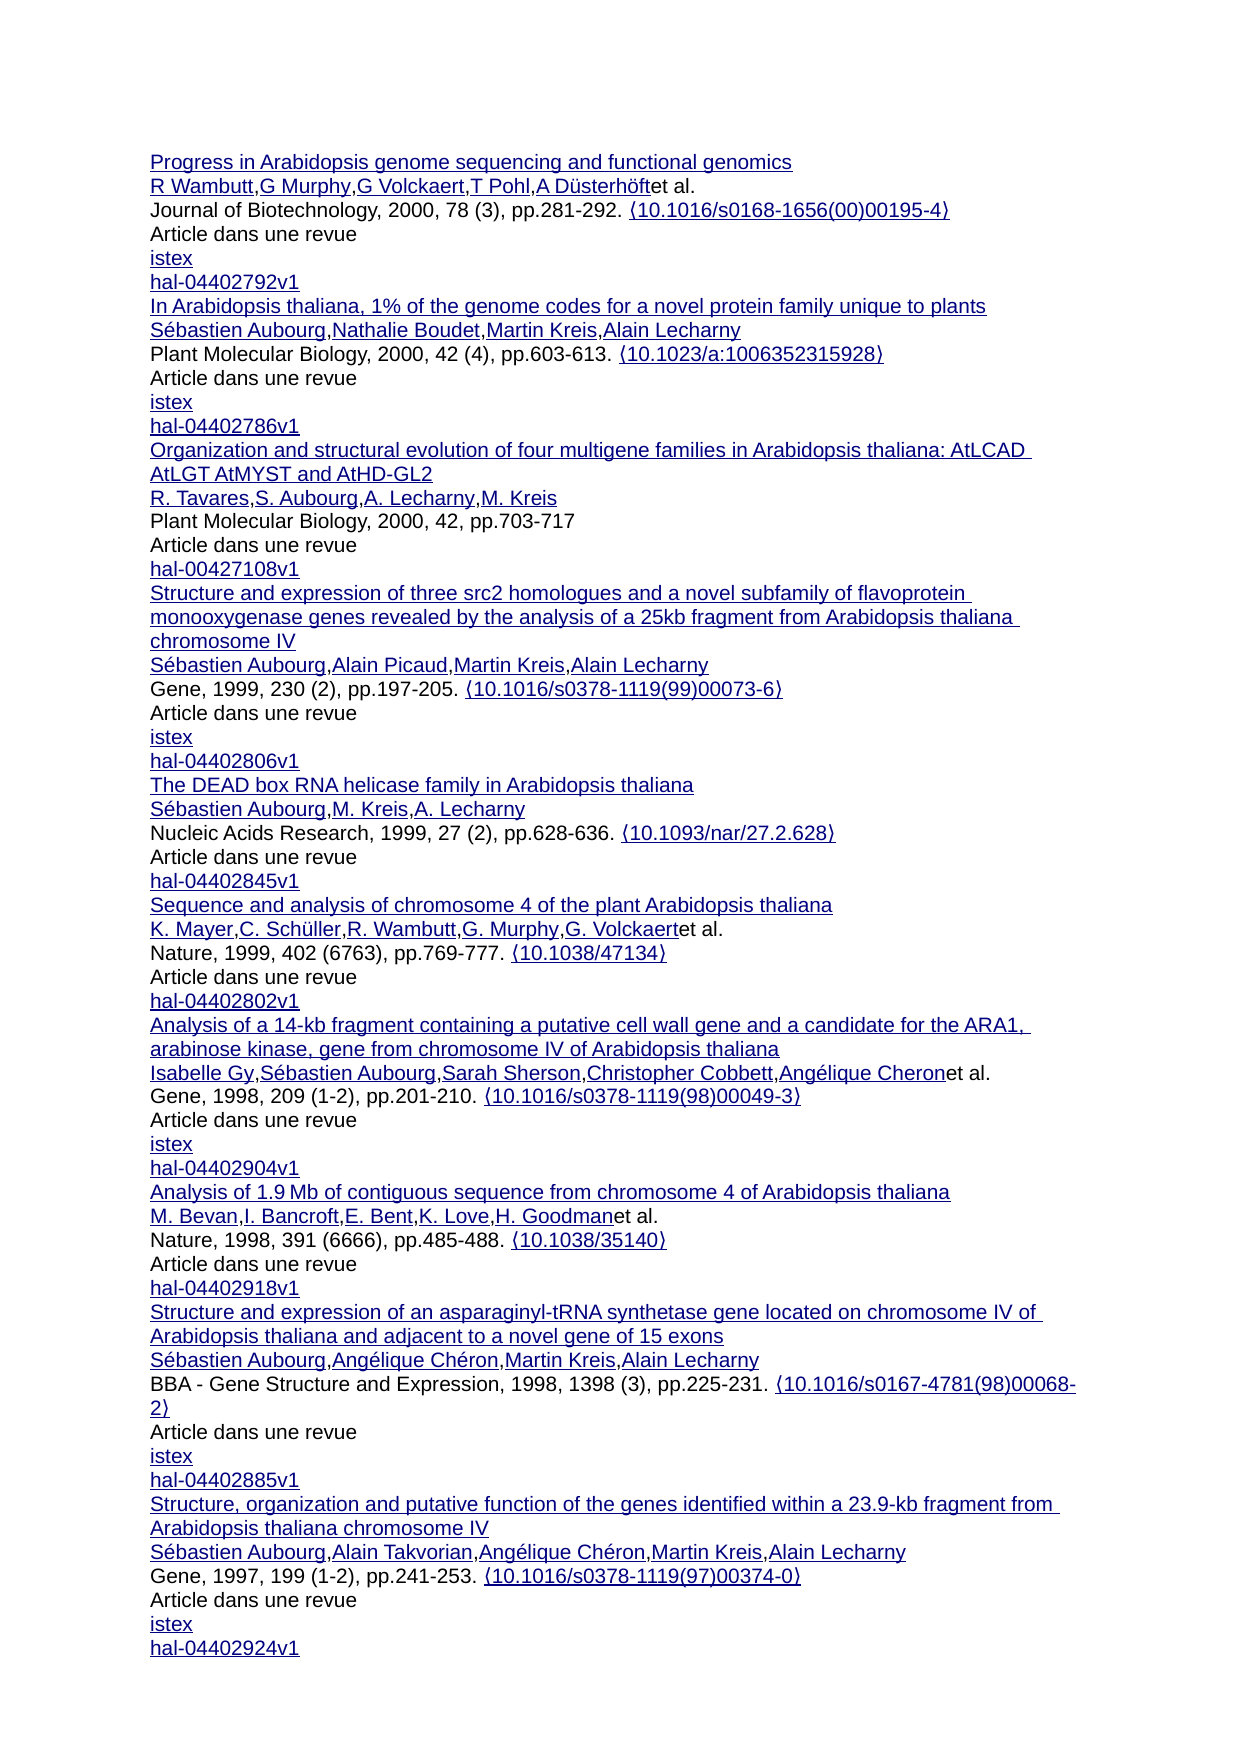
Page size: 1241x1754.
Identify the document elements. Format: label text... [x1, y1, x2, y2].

table_cell Progress in Arabidopsis genome sequencing and functional genomics R Wambutt,G Murphy,G Volckaert,T Pohl,A Düsterhöftet al. Journal of Biotechnology, 2000, 78 (3), pp.281-292. ⟨10.1016/s0168-1656(00)00195-4⟩ Article dans une revue istex hal-04402792v1 [150, 150, 1090, 294]
table_cell Structure, organization and putative function of the genes identified within a 23.9-kb fragment from Arabidopsis thaliana chromosome IV Sébastien Aubourg,Alain Takvorian,Angélique Chéron,Martin Kreis,Alain Lecharny Gene, 1997, 199 (1-2), pp.241-253. ⟨10.1016/s0378-1119(97)00374-0⟩ Article dans une revue istex hal-04402924v1 [150, 1492, 1090, 1659]
table_cell Analysis of 1.9 Mb of contiguous sequence from chromosome 4 of Arabidopsis thaliana M. Bevan,I. Bancroft,E. Bent,K. Love,H. Goodmanet al. Nature, 1998, 391 (6666), pp.485-488. ⟨10.1038/35140⟩ Article dans une revue hal-04402918v1 [150, 1180, 1090, 1300]
table_cell Organization and structural evolution of four multigene families in Arabidopsis thaliana: AtLCAD AtLGT AtMYST and AtHD-GL2 R. Tavares,S. Aubourg,A. Lecharny,M. Kreis Plant Molecular Biology, 2000, 42, pp.703-717 Article dans une revue hal-00427108v1 [150, 438, 1090, 581]
table_cell Analysis of a 14-kb fragment containing a putative cell wall gene and a candidate for the ARA1, arabinose kinase, gene from chromosome IV of Arabidopsis thaliana Isabelle Gy,Sébastien Aubourg,Sarah Sherson,Christopher Cobbett,Angélique Cheronet al. Gene, 1998, 209 (1-2), pp.201-210. ⟨10.1016/s0378-1119(98)00049-3⟩ Article dans une revue istex hal-04402904v1 [150, 1013, 1090, 1180]
table_cell In Arabidopsis thaliana, 1% of the genome codes for a novel protein family unique to plants Sébastien Aubourg,Nathalie Boudet,Martin Kreis,Alain Lecharny Plant Molecular Biology, 2000, 42 (4), pp.603-613. ⟨10.1023/a:1006352315928⟩ Article dans une revue istex hal-04402786v1 [150, 294, 1090, 437]
table_cell Structure and expression of three src2 homologues and a novel subfamily of flavoprotein monooxygenase genes revealed by the analysis of a 25kb fragment from Arabidopsis thaliana chromosome IV Sébastien Aubourg,Alain Picaud,Martin Kreis,Alain Lecharny Gene, 1999, 230 (2), pp.197-205. ⟨10.1016/s0378-1119(99)00073-6⟩ Article dans une revue istex hal-04402806v1 [150, 581, 1090, 773]
table_cell Structure and expression of an asparaginyl-tRNA synthetase gene located on chromosome IV of Arabidopsis thaliana and adjacent to a novel gene of 15 exons Sébastien Aubourg,Angélique Chéron,Martin Kreis,Alain Lecharny BBA - Gene Structure and Expression, 1998, 1398 (3), pp.225-231. ⟨10.1016/s0167-4781(98)00068-2⟩ Article dans une revue istex hal-04402885v1 [150, 1300, 1090, 1492]
table_cell Sequence and analysis of chromosome 4 of the plant Arabidopsis thaliana K. Mayer,C. Schüller,R. Wambutt,G. Murphy,G. Volckaertet al. Nature, 1999, 402 (6763), pp.769-777. ⟨10.1038/47134⟩ Article dans une revue hal-04402802v1 [150, 893, 1090, 1012]
table_cell The DEAD box RNA helicase family in Arabidopsis thaliana Sébastien Aubourg,M. Kreis,A. Lecharny Nucleic Acids Research, 1999, 27 (2), pp.628-636. ⟨10.1093/nar/27.2.628⟩ Article dans une revue hal-04402845v1 [150, 773, 1090, 893]
